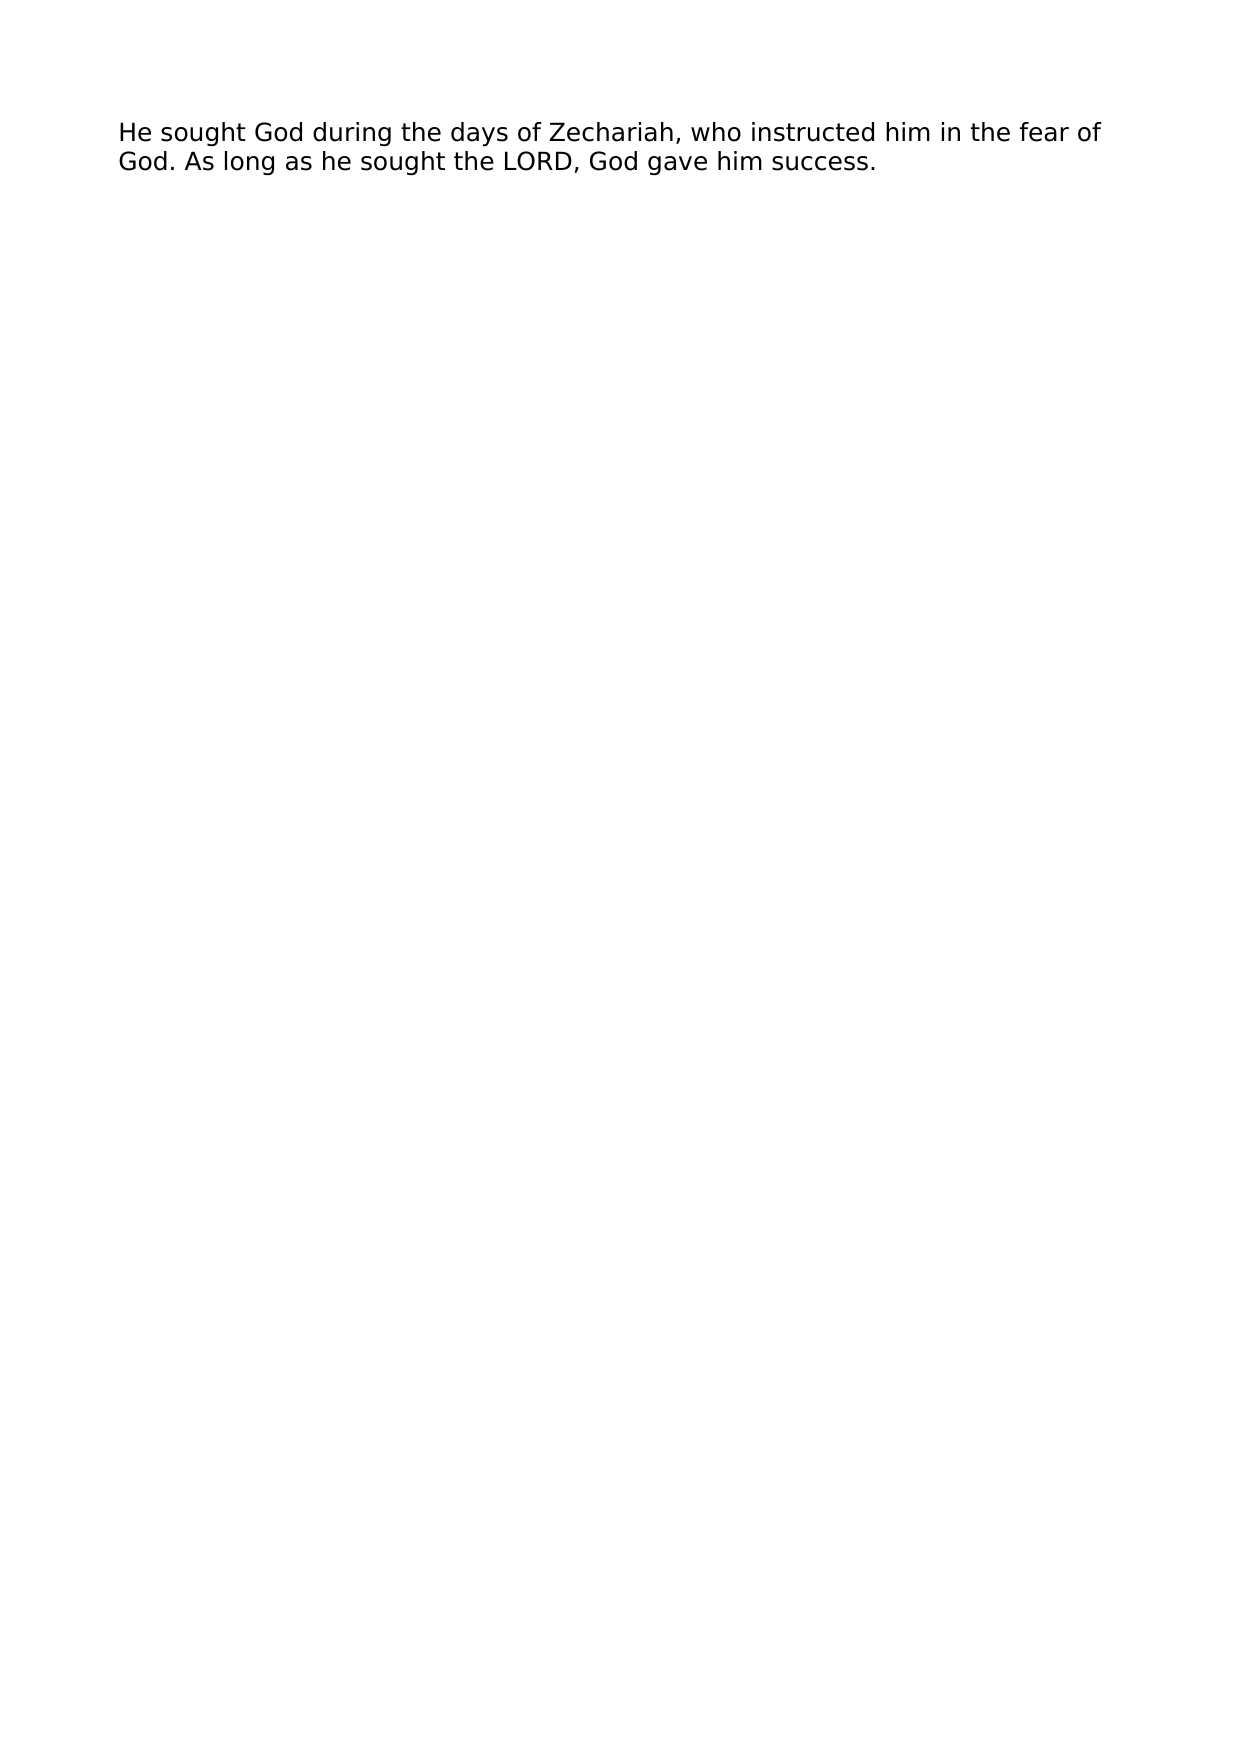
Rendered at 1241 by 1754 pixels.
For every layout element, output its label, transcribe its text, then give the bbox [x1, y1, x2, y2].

text He sought God during the days of Zechariah, who instructed him in the fear of God. As long as he sought the LORD, God gave him success. [118, 118, 1122, 176]
